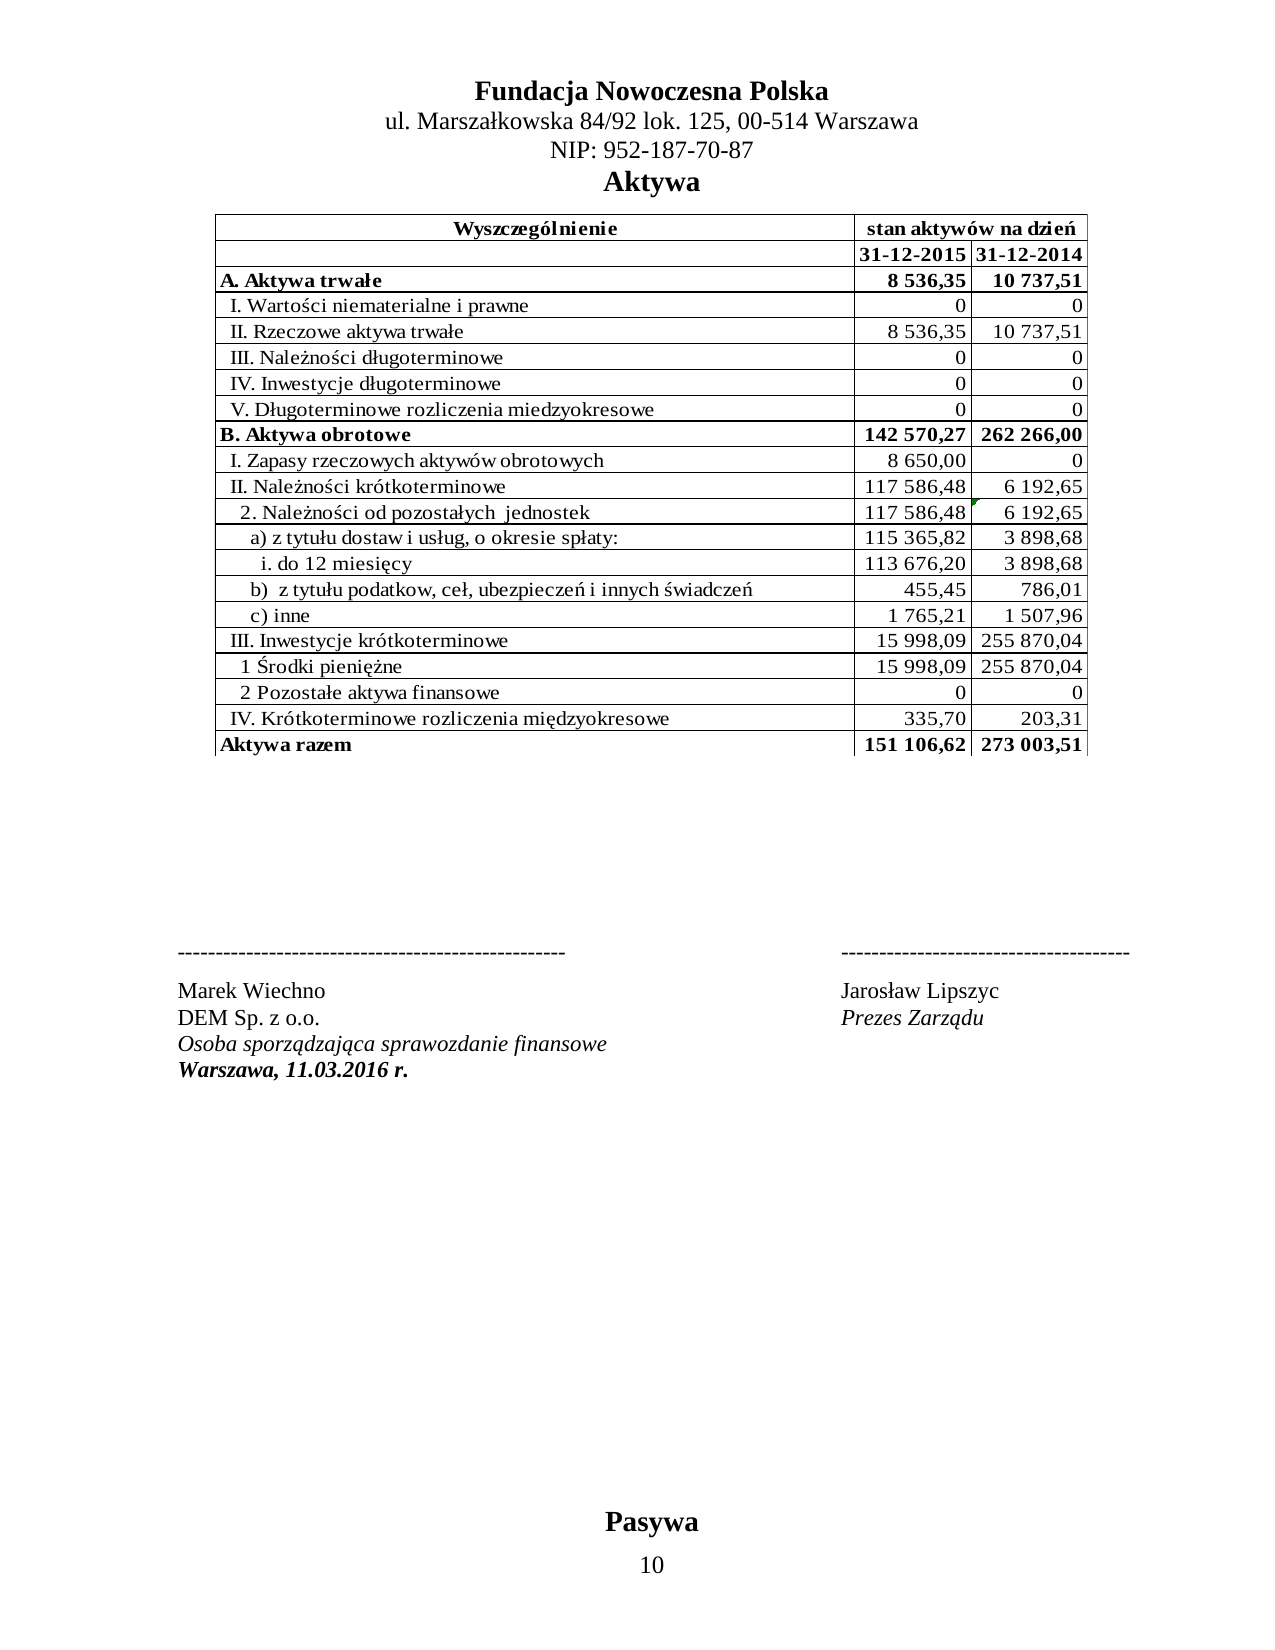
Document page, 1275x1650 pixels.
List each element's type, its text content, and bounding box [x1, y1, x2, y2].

text Aktywa [103, 164, 1200, 197]
text --------------------------------------------------- -------------------------------------- [177, 938, 1200, 964]
text Marek Wiechno Jarosław Lipszyc [177, 977, 1200, 1004]
text Pasywa [103, 1504, 1200, 1537]
text Warszawa, 11.03.2016 r. [177, 1056, 1200, 1083]
text Osoba sporządzająca sprawozdanie finansowe [177, 1030, 1200, 1056]
text DEM Sp. z o.o. Prezes Zarządu [177, 1004, 1200, 1030]
